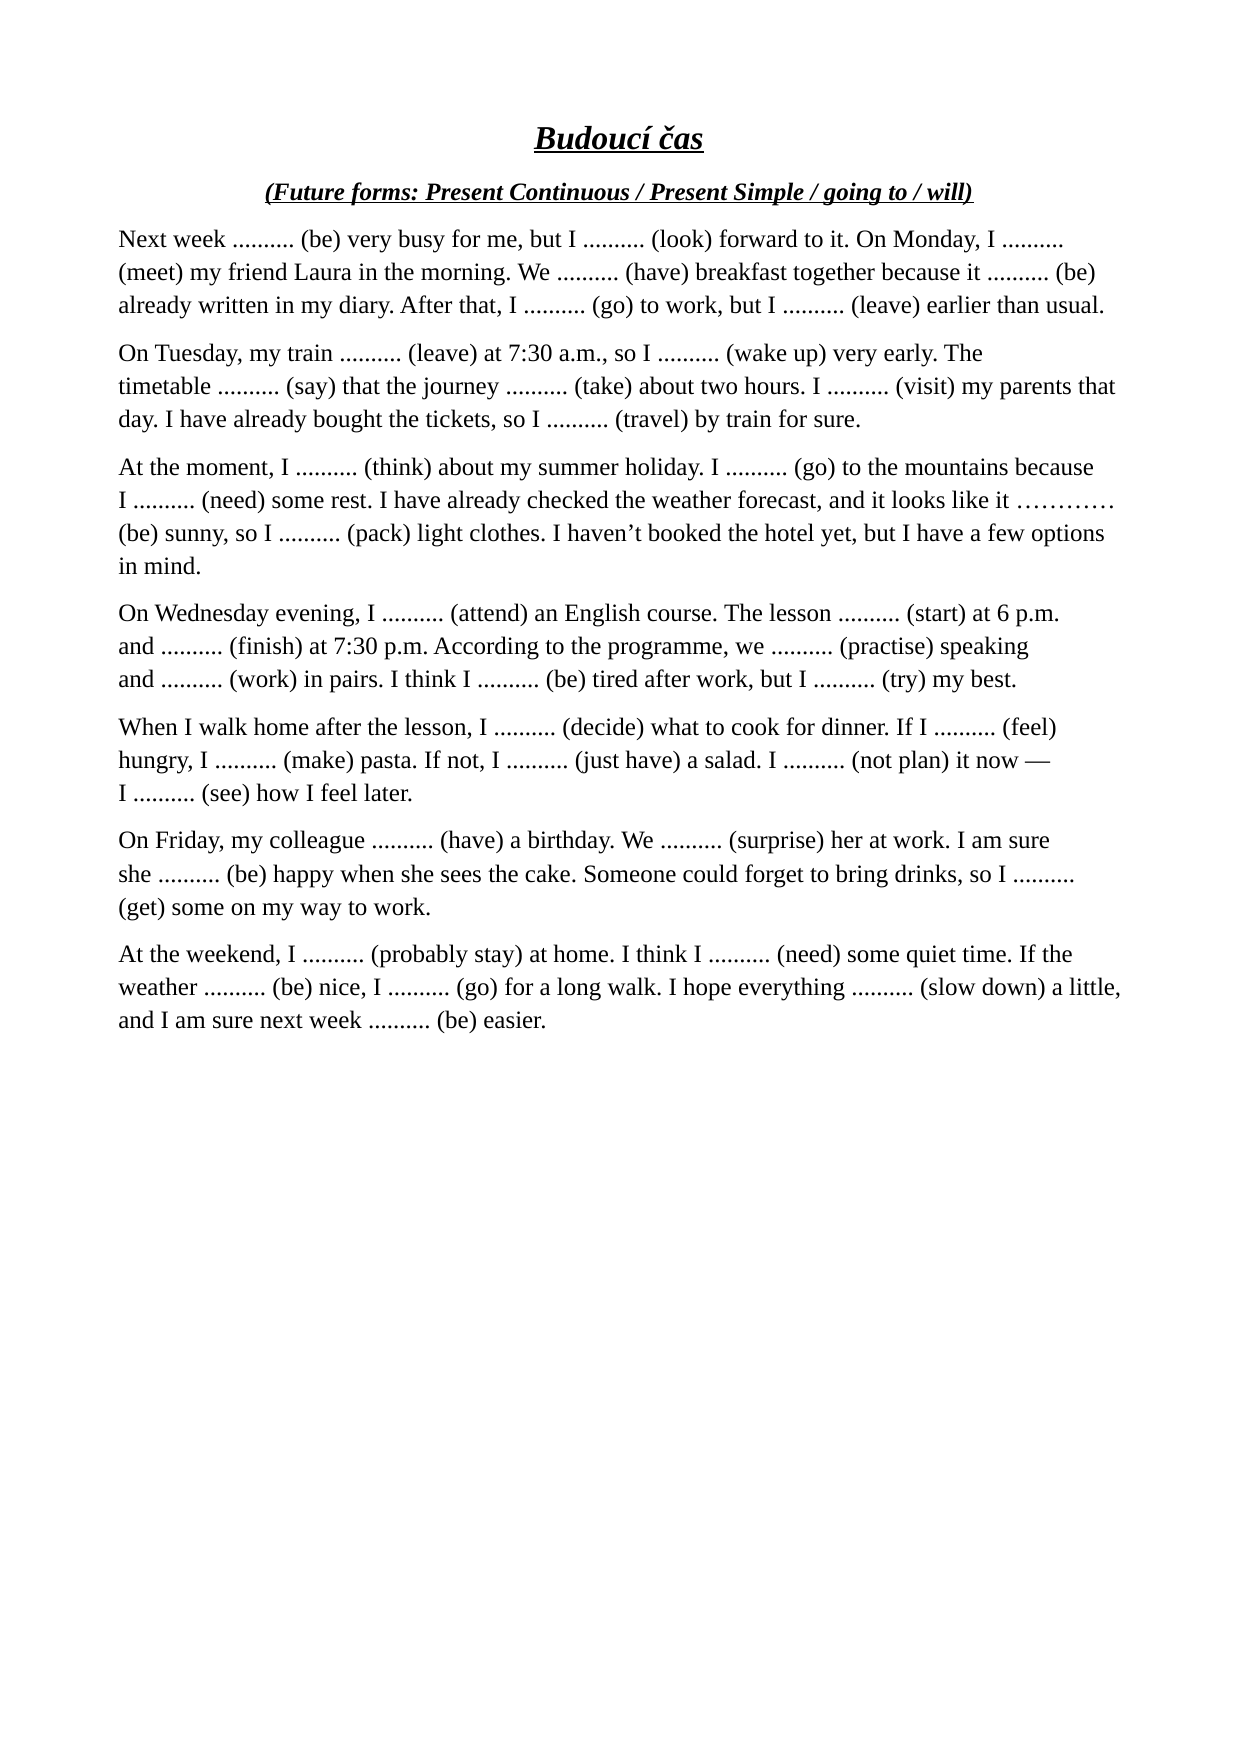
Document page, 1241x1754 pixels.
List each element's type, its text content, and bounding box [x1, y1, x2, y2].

text (Future forms: Present Continuous / Present Simple / going to / will) [118, 177, 1122, 206]
text Budoucí čas [118, 118, 1122, 156]
text Next week .......... (be) very busy for me, but I .......... (look) forward to it. On Monday, I .......... (meet) my friend Laura in the morning. We .......... (have) breakfast together because it .......... (be) already written in my diary. After that, I .......... (go) to work, but I .......... (leave) earlier than usual. [118, 224, 1122, 319]
text At the weekend, I .......... (probably stay) at home. I think I .......... (need) some quiet time. If the weather .......... (be) nice, I .......... (go) for a long walk. I hope everything .......... (slow down) a little, and I am sure next week .......... (be) easier. [118, 939, 1122, 1034]
text On Tuesday, my train .......... (leave) at 7:30 a.m., so I .......... (wake up) very early. The timetable .......... (say) that the journey .......... (take) about two hours. I .......... (visit) my parents that day. I have already bought the tickets, so I .......... (travel) by train for sure. [118, 338, 1122, 433]
text When I walk home after the lesson, I .......... (decide) what to cook for dinner. If I .......... (feel) hungry, I .......... (make) pasta. If not, I .......... (just have) a salad. I .......... (not plan) it now — I .......... (see) how I feel later. [118, 712, 1122, 807]
text On Wednesday evening, I .......... (attend) an English course. The lesson .......... (start) at 6 p.m. and .......... (finish) at 7:30 p.m. According to the programme, we .......... (practise) speaking and .......... (work) in pairs. I think I .......... (be) tired after work, but I .......... (try) my best. [118, 598, 1122, 693]
text On Friday, my colleague .......... (have) a birthday. We .......... (surprise) her at work. I am sure she .......... (be) happy when she sees the cake. Someone could forget to bring drinks, so I .......... (get) some on my way to work. [118, 826, 1122, 920]
text At the moment, I .......... (think) about my summer holiday. I .......... (go) to the mountains because I .......... (need) some rest. I have already checked the weather forecast, and it looks like it ………… (be) sunny, so I .......... (pack) light clothes. I haven’t booked the hotel yet, but I have a few options in mind. [118, 452, 1122, 579]
